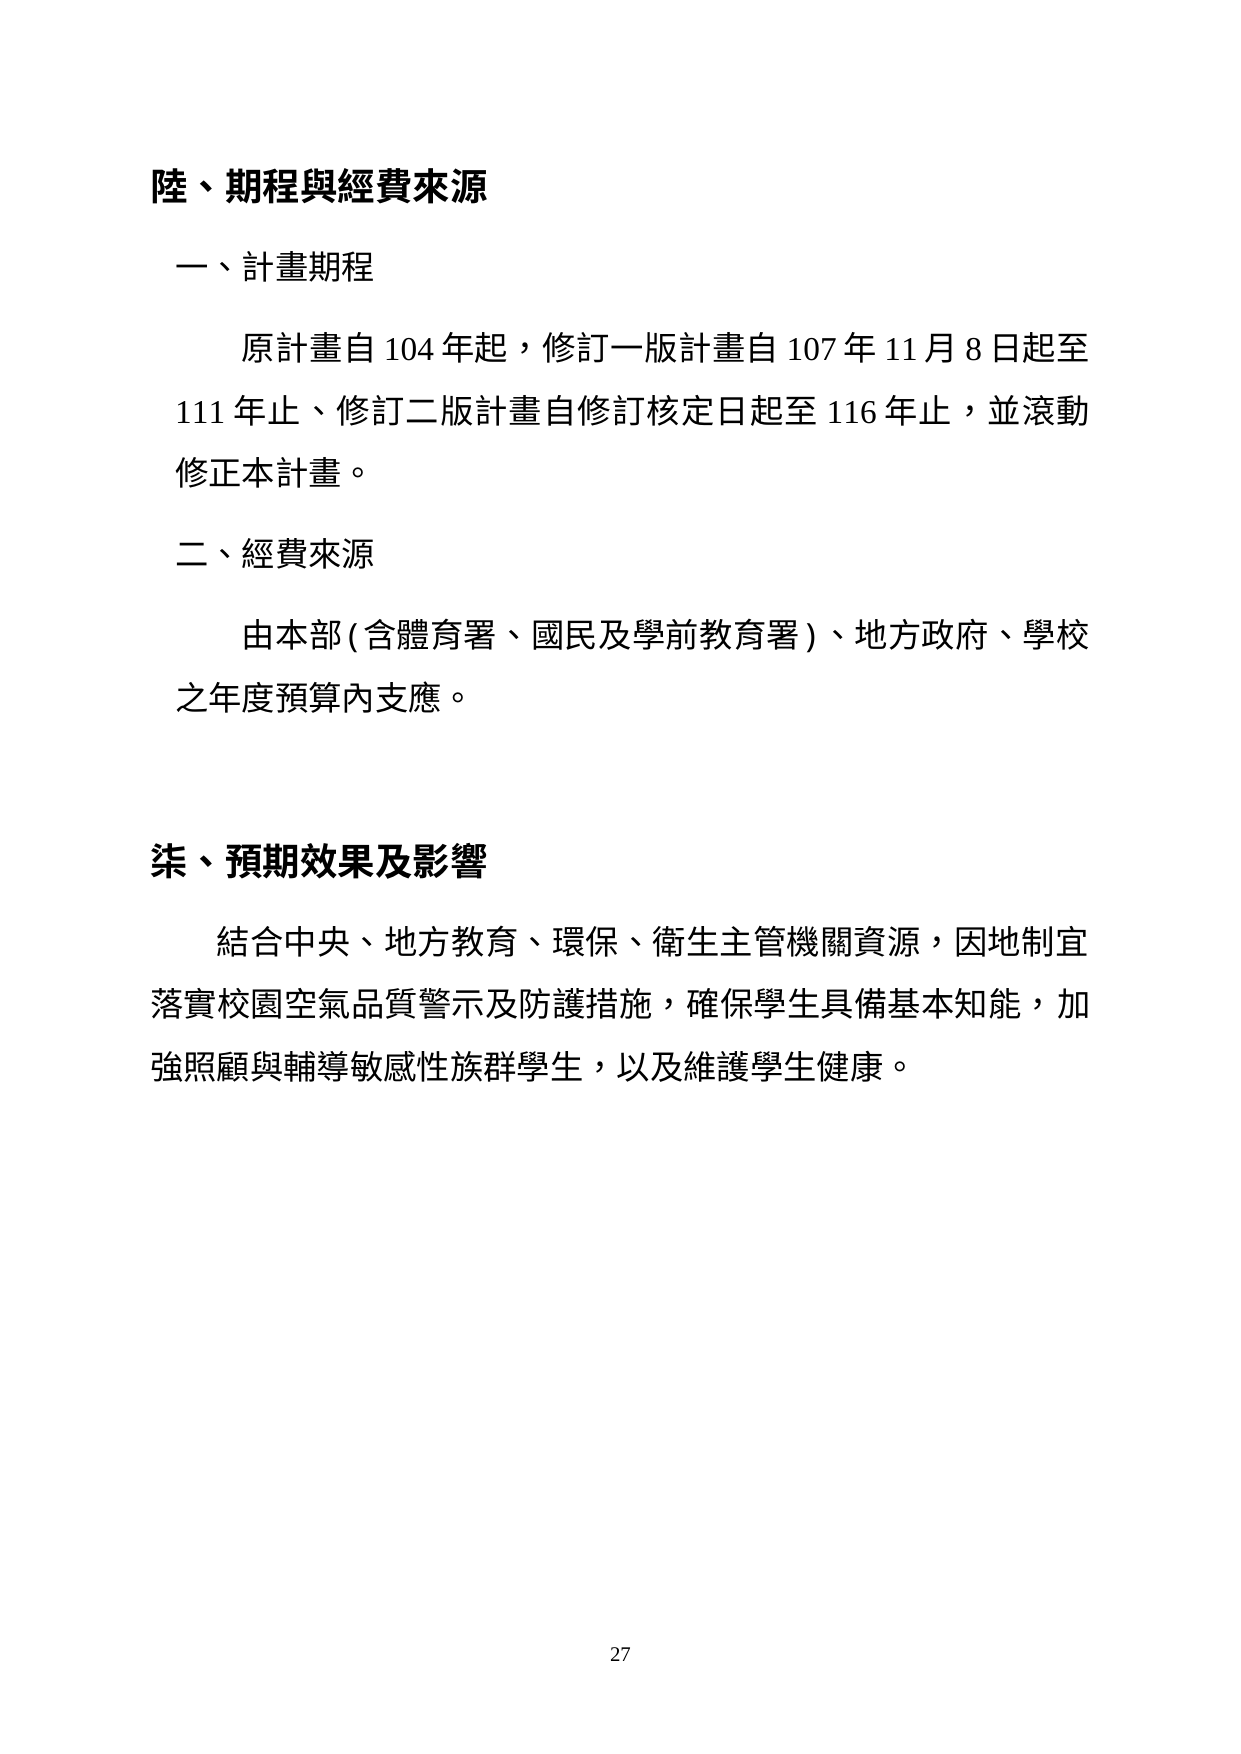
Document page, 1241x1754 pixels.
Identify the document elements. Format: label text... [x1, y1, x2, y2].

text 柒、預期效果及影響 [150, 817, 1090, 879]
text 結合中央、地方教育、環保、衛生主管機關資源，因地制宜落實校園空氣品質警示及防護措施，確保學生具備基本知能，加強照顧與輔導敏感性族群學生，以及維護學生健康。 [150, 898, 1090, 1086]
text 原計畫自104年起，修訂一版計畫自107年11月8日起至111年止、修訂二版計畫自修訂核定日起至116年止，並滾動修正本計畫。 [175, 304, 1090, 492]
text 二、經費來源 [175, 511, 1090, 573]
text 由本部(含體育署、國民及學前教育署)、地方政府、學校之年度預算內支應。 [175, 592, 1090, 717]
text 一、計畫期程 [175, 223, 1090, 286]
text 陸、期程與經費來源 [150, 142, 1090, 204]
